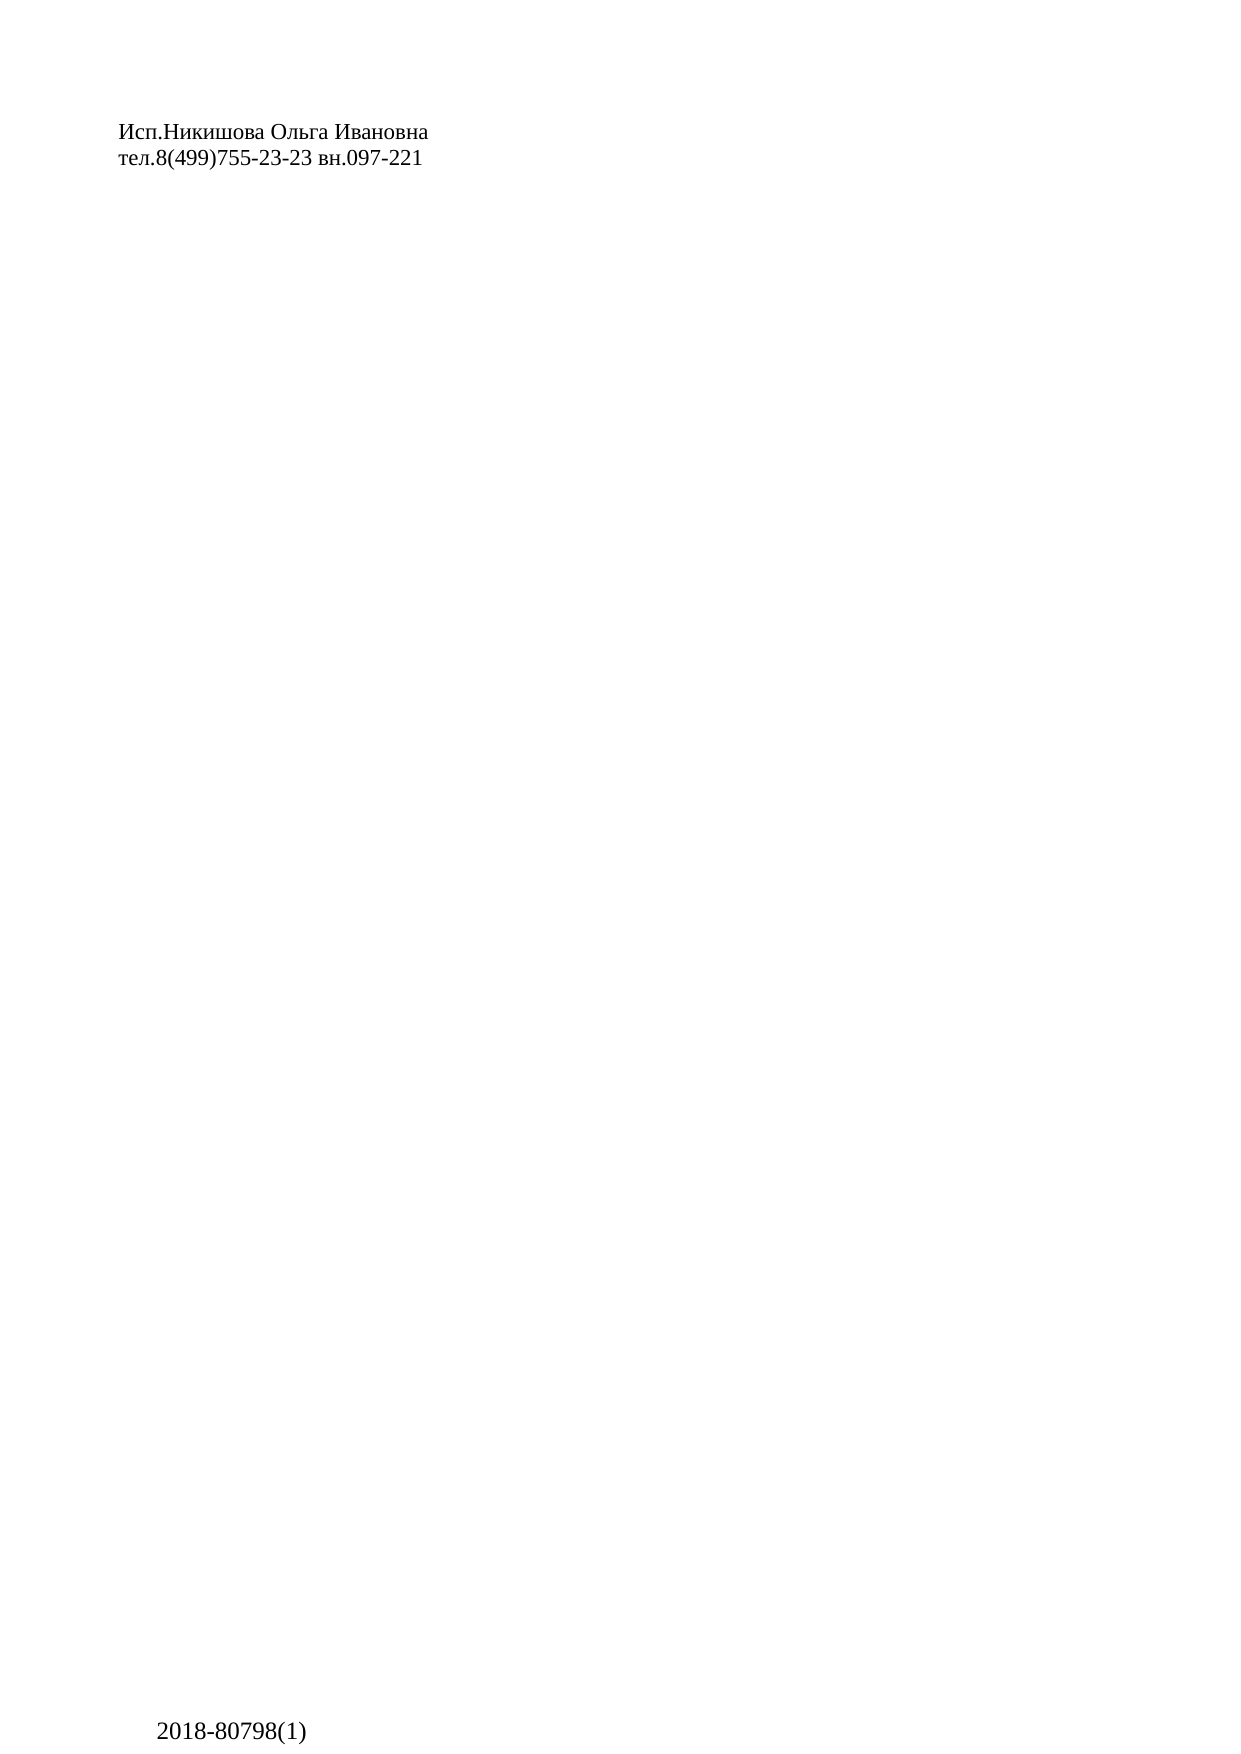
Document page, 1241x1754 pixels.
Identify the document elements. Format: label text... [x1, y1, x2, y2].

text Исп.Никишова Ольга Ивановна [118, 118, 1181, 144]
text тел.8(499)755-23-23 вн.097-221 [118, 144, 1181, 171]
